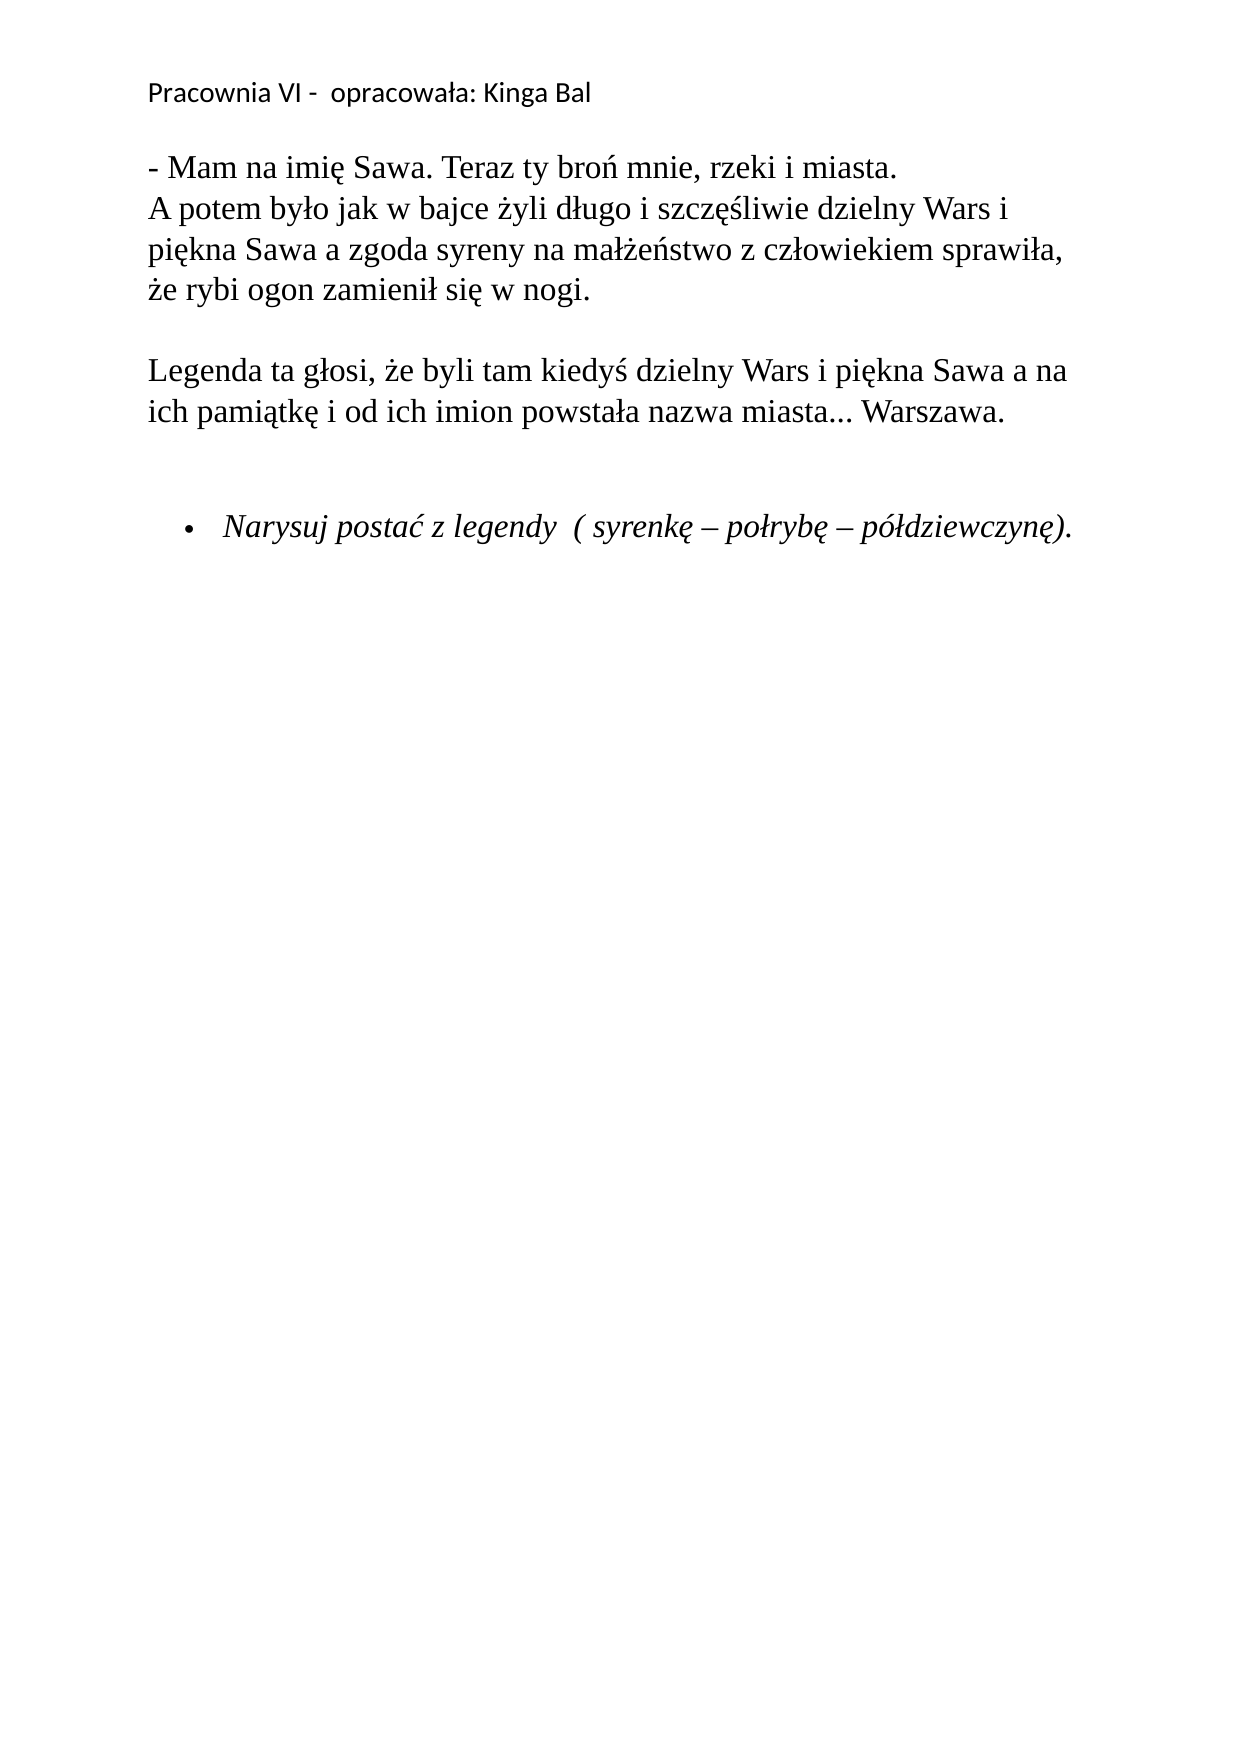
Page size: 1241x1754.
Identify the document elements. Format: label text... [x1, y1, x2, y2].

text Ale Wars płynął tak szybko, że ani wicher, ani fale, ani błyskawice nie mogły go dogonić. Kiedy był już na samym środku rzeki, wśród wzburzonych fal ujrzał dziwną postać: półrybę – półdziewczynę. Była to syrena. Zdziwił się Wars. Podpłynął bliżej. Wyciągnął rękę. Syrena podała mu tarczę i miecz i powiedziała: - Mam na imię Sawa. Teraz ty broń mnie, rzeki i miasta. A potem było jak w bajce żyli długo i szczęśliwie dzielny Wars i piękna Sawa a zgoda syreny na małżeństwo z człowiekiem sprawiła, że rybi ogon zamienił się w nogi. Legenda ta głosi, że byli tam kiedyś dzielny Wars i piękna Sawa a na ich pamiątkę i od ich imion powstała nazwa miasta... Warszawa. [148, 148, 1093, 430]
list Narysuj postać z legendy ( syrenkę – połrybę – półdziewczynę). [185, 506, 1093, 544]
